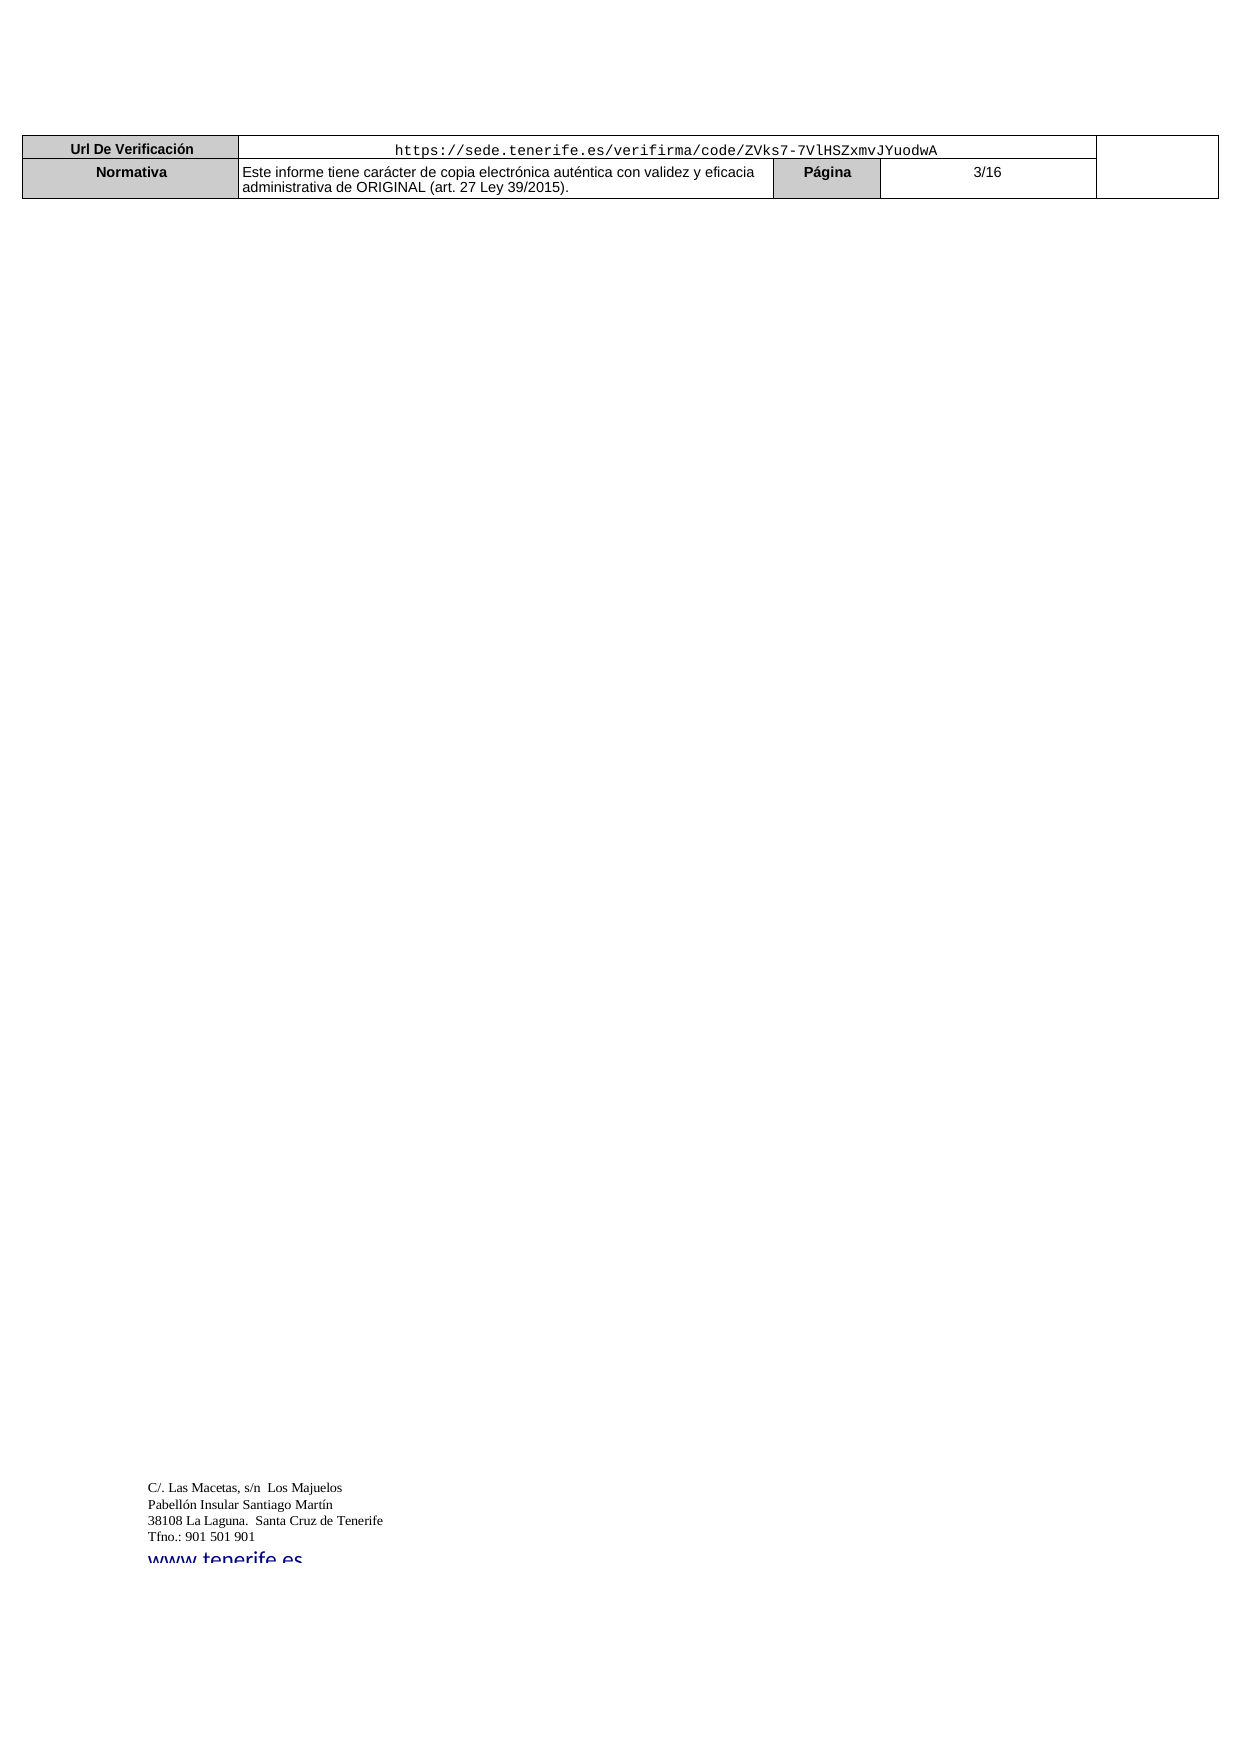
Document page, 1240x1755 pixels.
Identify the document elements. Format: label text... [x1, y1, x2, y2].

table_cell Este informe tiene carácter de copia electrónica auténtica con validez y eficacia administrativa de ORIGINAL (art. 27 Ley 39/2015). [239, 159, 773, 198]
table_cell https://sede.tenerife.es/verifirma/code/ZVks7-7VlHSZxmvJYuodwA [239, 136, 1096, 158]
table_cell 3/16 [881, 159, 1096, 198]
table_cell Normativa [23, 159, 238, 198]
table_header [1097, 136, 1218, 198]
table_cell Página [774, 159, 880, 198]
table_cell Url De Verificación [23, 136, 238, 158]
